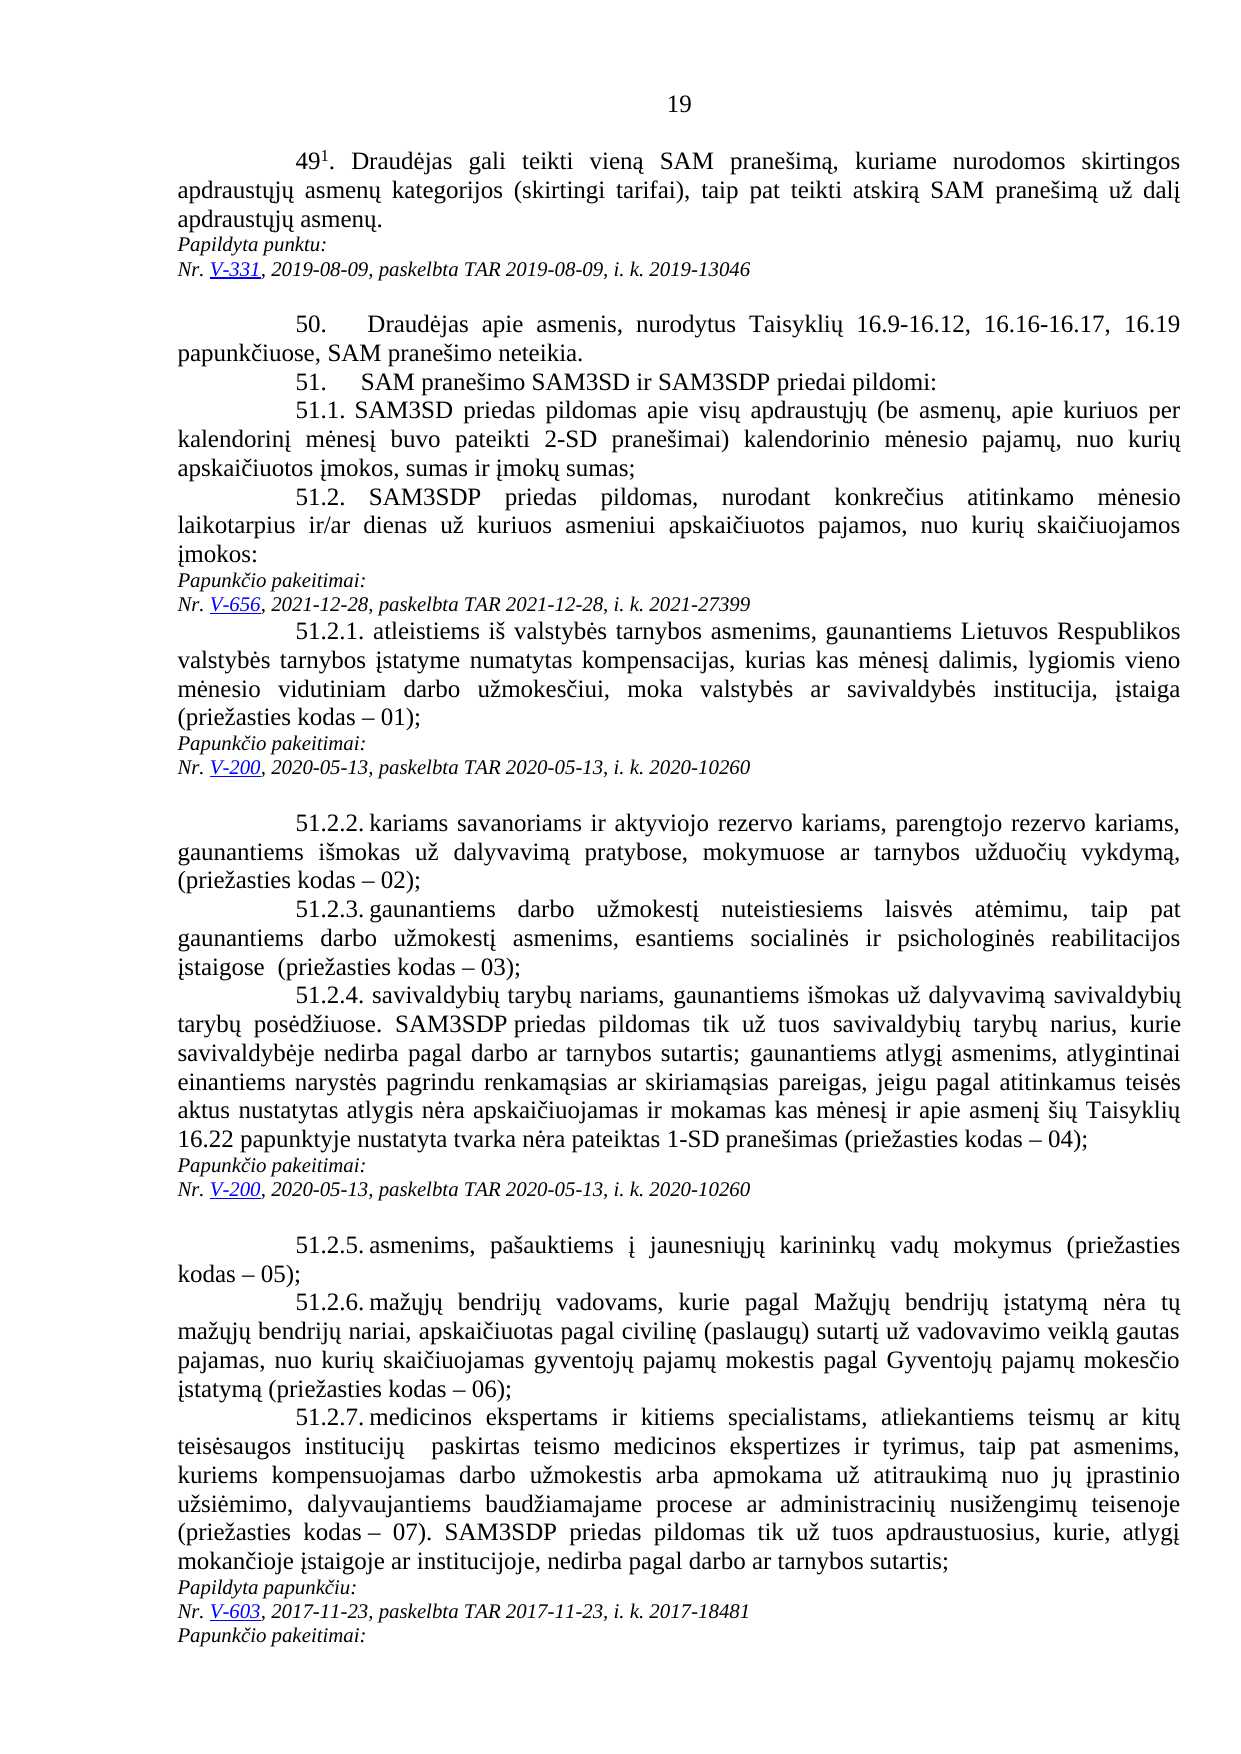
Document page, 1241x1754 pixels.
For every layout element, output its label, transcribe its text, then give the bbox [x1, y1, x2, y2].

text Nr. V-200, 2020-05-13, paskelbta TAR 2020-05-13, i. k. 2020-10260 [177, 1177, 1181, 1201]
text 51.1. SAM3SD priedas pildomas apie visų apdraustųjų (be asmenų, apie kuriuos per kalendorinį mėnesį buvo pateikti 2-SD pranešimai) kalendorinio mėnesio pajamų, nuo kurių apskaičiuotos įmokos, sumas ir įmokų sumas; [177, 396, 1181, 482]
text Nr. V-200, 2020-05-13, paskelbta TAR 2020-05-13, i. k. 2020-10260 [177, 755, 1181, 779]
text 51.2.6. mažųjų bendrijų vadovams, kurie pagal Mažųjų bendrijų įstatymą nėra tų mažųjų bendrijų nariai, apskaičiuotas pagal civilinę (paslaugų) sutartį už vadovavimo veiklą gautas pajamas, nuo kurių skaičiuojamas gyventojų pajamų mokestis pagal Gyventojų pajamų mokesčio įstatymą (priežasties kodas – 06); [177, 1287, 1181, 1402]
text Papildyta papunkčiu: [177, 1575, 1181, 1599]
text Papildyta punktu: [177, 232, 1181, 256]
text Papunkčio pakeitimai: [177, 731, 1181, 755]
text Nr. V-603, 2017-11-23, paskelbta TAR 2017-11-23, i. k. 2017-18481 [177, 1599, 1181, 1623]
text 51.2.5. asmenims, pašauktiems į jaunesniųjų karininkų vadų mokymus (priežasties kodas – 05); [177, 1230, 1181, 1287]
text Nr. V-656, 2021-12-28, paskelbta TAR 2021-12-28, i. k. 2021-27399 [177, 592, 1181, 616]
text 51.2.1. atleistiems iš valstybės tarnybos asmenims, gaunantiems Lietuvos Respublikos valstybės tarnybos įstatyme numatytas kompensacijas, kurias kas mėnesį dalimis, lygiomis vieno mėnesio vidutiniam darbo užmokesčiui, moka valstybės ar savivaldybės institucija, įstaiga (priežasties kodas – 01); [177, 616, 1181, 731]
text 51.2. SAM3SDP priedas pildomas, nurodant konkrečius atitinkamo mėnesio laikotarpius ir/ar dienas už kuriuos asmeniui apskaičiuotos pajamos, nuo kurių skaičiuojamos įmokos: [177, 482, 1181, 568]
text 51.2.4. savivaldybių tarybų nariams, gaunantiems išmokas už dalyvavimą savivaldybių tarybų posėdžiuose. SAM3SDP priedas pildomas tik už tuos savivaldybių tarybų narius, kurie savivaldybėje nedirba pagal darbo ar tarnybos sutartis; gaunantiems atlygį asmenims, atlygintinai einantiems narystės pagrindu renkamąsias ar skiriamąsias pareigas, jeigu pagal atitinkamus teisės aktus nustatytas atlygis nėra apskaičiuojamas ir mokamas kas mėnesį ir apie asmenį šių Taisyklių 16.22 papunktyje nustatyta tvarka nėra pateiktas 1-SD pranešimas (priežasties kodas – 04); [177, 981, 1181, 1153]
text Papunkčio pakeitimai: [177, 1153, 1181, 1177]
text 491. Draudėjas gali teikti vieną SAM pranešimą, kuriame nurodomos skirtingos apdraustųjų asmenų kategorijos (skirtingi tarifai), taip pat teikti atskirą SAM pranešimą už dalį apdraustųjų asmenų. [177, 146, 1181, 232]
text Papunkčio pakeitimai: [177, 1623, 1181, 1647]
text 51.2.3. gaunantiems darbo užmokestį nuteistiesiems laisvės atėmimu, taip pat gaunantiems darbo užmokestį asmenims, esantiems socialinės ir psichologinės reabilitacijos įstaigose (priežasties kodas – 03); [177, 894, 1181, 981]
text 51.2.2. kariams savanoriams ir aktyviojo rezervo kariams, parengtojo rezervo kariams, gaunantiems išmokas už dalyvavimą pratybose, mokymuose ar tarnybos užduočių vykdymą, (priežasties kodas – 02); [177, 808, 1181, 894]
text 51.2.7. medicinos ekspertams ir kitiems specialistams, atliekantiems teismų ar kitų teisėsaugos institucijų paskirtas teismo medicinos ekspertizes ir tyrimus, taip pat asmenims, kuriems kompensuojamas darbo užmokestis arba apmokama už atitraukimą nuo jų įprastinio užsiėmimo, dalyvaujantiems baudžiamajame procese ar administracinių nusižengimų teisenoje (priežasties kodas – 07). SAM3SDP priedas pildomas tik už tuos apdraustuosius, kurie, atlygį mokančioje įstaigoje ar institucijoje, nedirba pagal darbo ar tarnybos sutartis; [177, 1402, 1181, 1575]
text 51. SAM pranešimo SAM3SD ir SAM3SDP priedai pildomi: [177, 367, 1181, 396]
text 50. Draudėjas apie asmenis, nurodytus Taisyklių 16.9-16.12, 16.16-16.17, 16.19 papunkčiuose, SAM pranešimo neteikia. [177, 309, 1181, 367]
text Papunkčio pakeitimai: [177, 568, 1181, 592]
text Nr. V-331, 2019-08-09, paskelbta TAR 2019-08-09, i. k. 2019-13046 [177, 256, 1181, 281]
